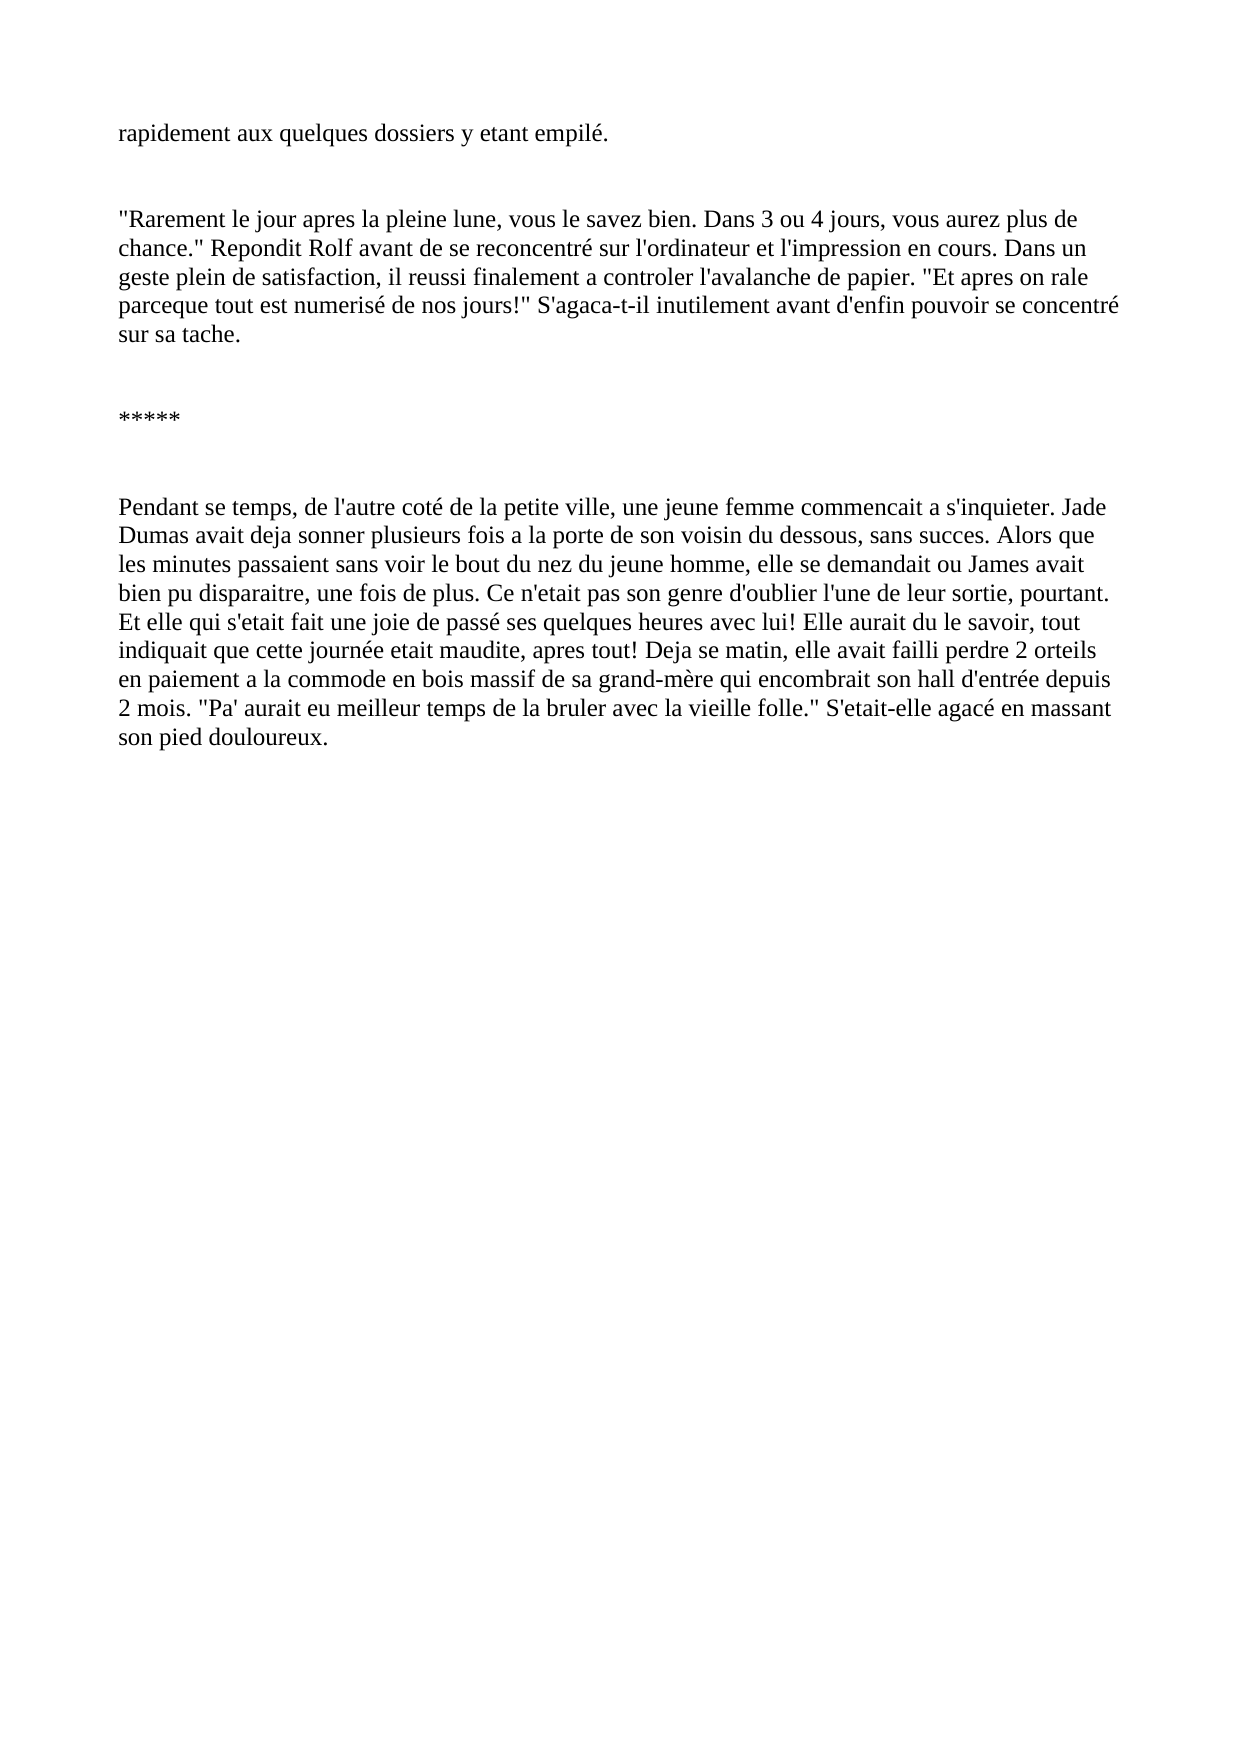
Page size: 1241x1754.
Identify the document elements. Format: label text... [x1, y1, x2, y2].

text Pendant se temps, de l'autre coté de la petite ville, une jeune femme commencait a s'inquieter. Jade Dumas avait deja sonner plusieurs fois a la porte de son voisin du dessous, sans succes. Alors que les minutes passaient sans voir le bout du nez du jeune homme, elle se demandait ou James avait bien pu disparaitre, une fois de plus. Ce n'etait pas son genre d'oublier l'une de leur sortie, pourtant. Et elle qui s'etait fait une joie de passé ses quelques heures avec lui! Elle aurait du le savoir, tout indiquait que cette journée etait maudite, apres tout! Deja se matin, elle avait failli perdre 2 orteils en paiement a la commode en bois massif de sa grand-mère qui encombrait son hall d'entrée depuis 2 mois. "Pa' aurait eu meilleur temps de la bruler avec la vieille folle." S'etait-elle agacé en massant son pied douloureux. [118, 492, 1122, 751]
text ***** [118, 406, 1122, 434]
text "Rarement le jour apres la pleine lune, vous le savez bien. Dans 3 ou 4 jours, vous aurez plus de chance." Repondit Rolf avant de se reconcentré sur l'ordinateur et l'impression en cours. Dans un geste plein de satisfaction, il reussi finalement a controler l'avalanche de papier. "Et apres on rale parceque tout est numerisé de nos jours!" S'agaca-t-il inutilement avant d'enfin pouvoir se concentré sur sa tache. [118, 204, 1122, 348]
text rapidement aux quelques dossiers y etant empilé. [118, 118, 1122, 147]
